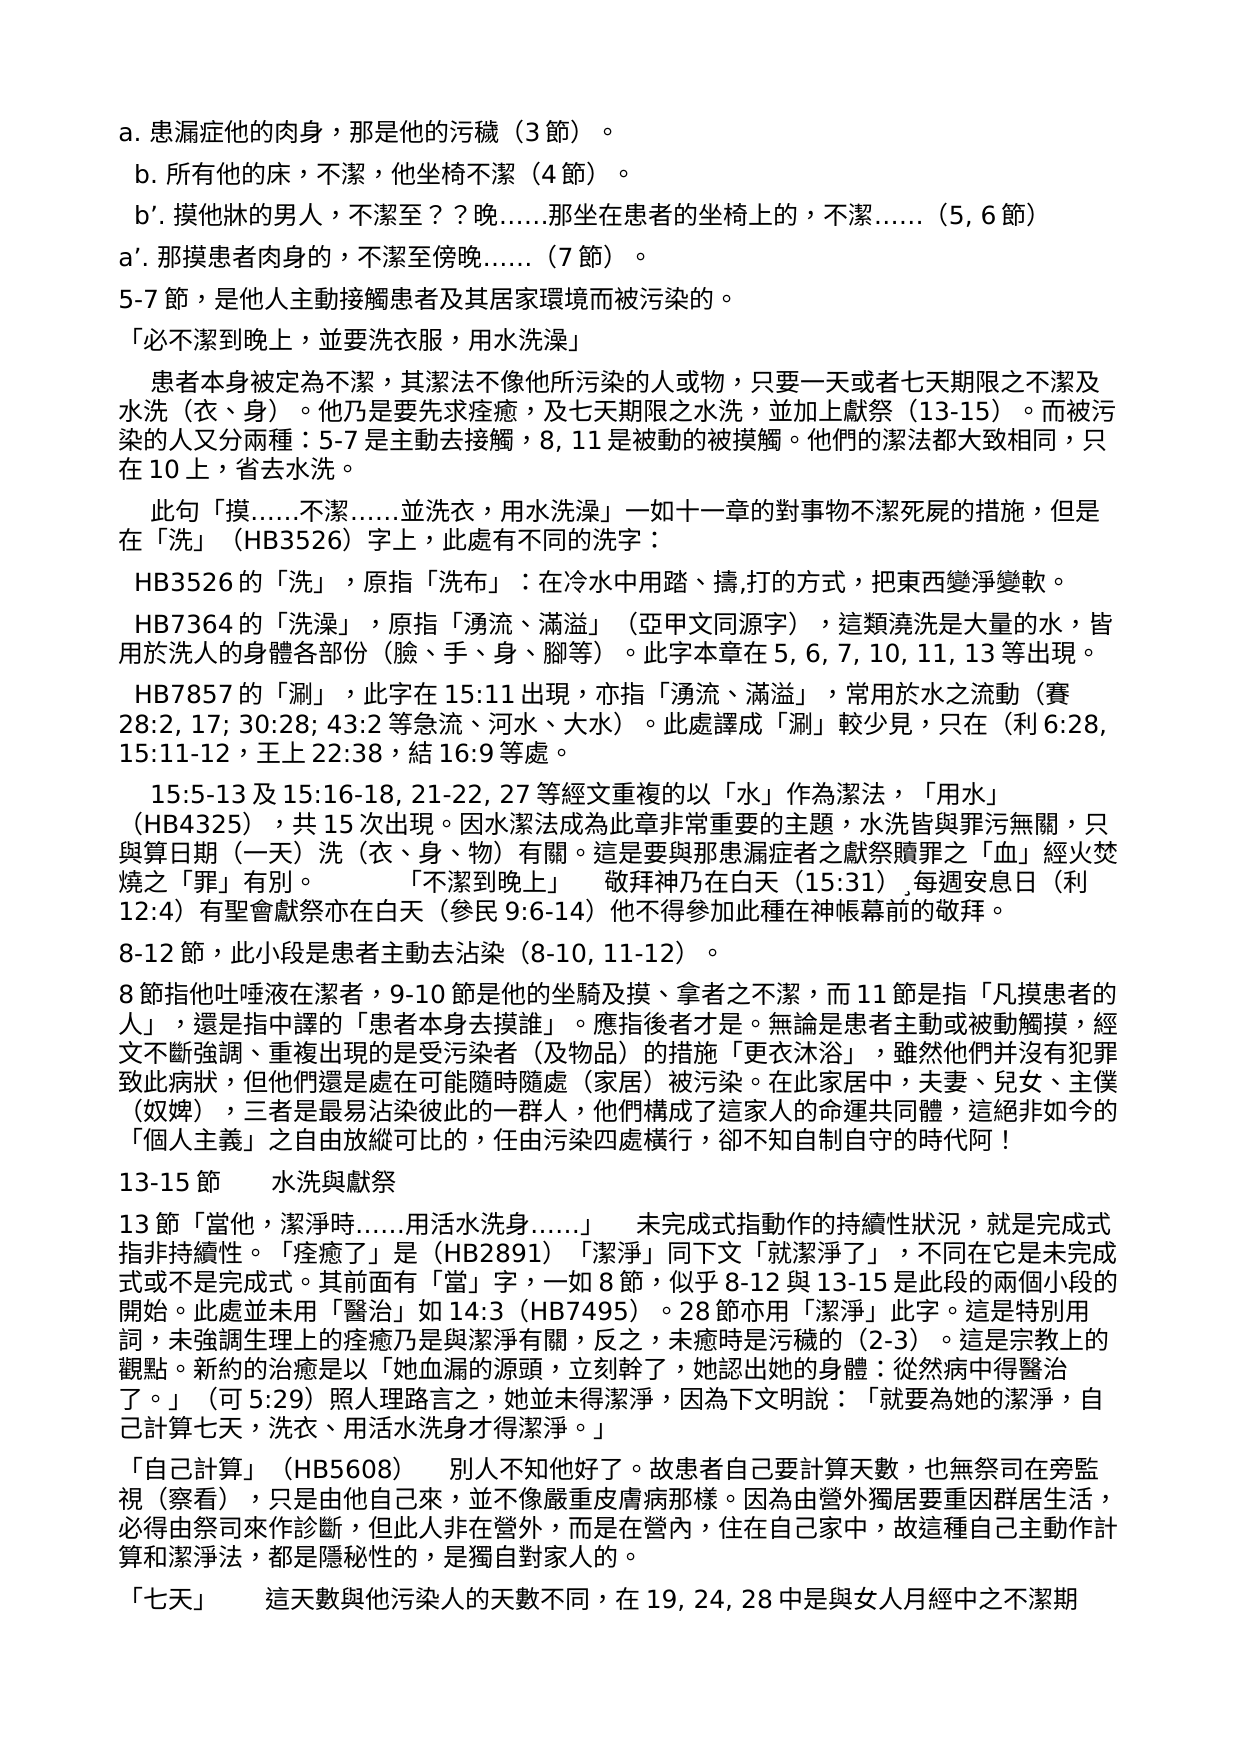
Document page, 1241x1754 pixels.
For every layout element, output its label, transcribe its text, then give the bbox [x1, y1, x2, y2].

text b’. 摸他牀的男人，不潔至？？晚……那坐在患者的坐椅上的，不潔……（5, 6節） [118, 201, 1122, 231]
text b. 所有他的床，不潔，他坐椅不潔（4節）。 [118, 160, 1122, 189]
text HB7857的「涮」，此字在15:11出現，亦指「湧流、滿溢」，常用於水之流動（賽28:2, 17; 30:28; 43:2等急流、河水、大水）。此處譯成「涮」較少見，只在（利6:28, 15:11-12，王上22:38，結16:9等處。 [118, 681, 1122, 768]
text a. 患漏症他的肉身，那是他的污穢（3節）。 [118, 118, 1122, 147]
text 此句「摸……不潔……並洗衣，用水洗澡」一如十一章的對事物不潔死屍的措施，但是在「洗」（HB3526）字上，此處有不同的洗字： [118, 497, 1122, 556]
text 5-7節，是他人主動接觸患者及其居家環境而被污染的。 [118, 285, 1122, 314]
text 15:5-13及15:16-18, 21-22, 27等經文重複的以「水」作為潔法，「用水」（HB4325），共15次出現。因水潔法成為此章非常重要的主題，水洗皆與罪污無關，只與算日期（一天）洗（衣、身、物）有關。這是要與那患漏症者之獻祭贖罪之「血」經火焚燒之「罪」有別。 「不潔到晚上」 敬拜神乃在白天（15:31）¸每週安息日（利12:4）有聖會獻祭亦在白天（參民9:6-14）他不得參加此種在神帳幕前的敬拜。 [118, 781, 1122, 926]
text 13-15節 水洗與獻祭 [118, 1168, 1122, 1197]
text 患者本身被定為不潔，其潔法不像他所污染的人或物，只要一天或者七天期限之不潔及水洗（衣、身）。他乃是要先求痊癒，及七天期限之水洗，並加上獻祭（13-15）。而被污染的人又分兩種：5-7是主動去接觸，8, 11是被動的被摸觸。他們的潔法都大致相同，只在10上，省去水洗。 [118, 368, 1122, 485]
text 8節指他吐唾液在潔者，9-10節是他的坐騎及摸、拿者之不潔，而11節是指「凡摸患者的人」，還是指中譯的「患者本身去摸誰」。應指後者才是。無論是患者主動或被動觸摸，經文不斷強調、重複出現的是受污染者（及物品）的措施「更衣沐浴」，雖然他們并沒有犯罪致此病狀，但他們還是處在可能隨時隨處（家居）被污染。在此家居中，夫妻、兒女、主僕（奴婢），三者是最易沾染彼此的一群人，他們構成了這家人的命運共同體，這絕非如今的「個人主義」之自由放縱可比的，任由污染四處橫行，卻不知自制自守的時代阿！ [118, 981, 1122, 1156]
text 「必不潔到晚上，並要洗衣服，用水洗澡」 [118, 326, 1122, 356]
text HB7364的「洗澡」，原指「湧流、滿溢」（亞甲文同源字），這類澆洗是大量的水，皆用於洗人的身體各部份（臉、手、身、腳等）。此字本章在5, 6, 7, 10, 11, 13等出現。 [118, 610, 1122, 668]
text 「自己計算」（HB5608） 別人不知他好了。故患者自己要計算天數，也無祭司在旁監視（察看），只是由他自己來，並不像嚴重皮膚病那樣。因為由營外獨居要重因群居生活，必得由祭司來作診斷，但此人非在營外，而是在營內，住在自己家中，故這種自己主動作計算和潔淨法，都是隱秘性的，是獨自對家人的。 [118, 1456, 1122, 1572]
text 8-12節，此小段是患者主動去沾染（8-10, 11-12）。 [118, 939, 1122, 968]
text 「七天」 這天數與他污染人的天數不同，在19, 24, 28中是與女人月經中之不潔期 [118, 1585, 1122, 1614]
text HB3526的「洗」，原指「洗布」：在冷水中用踏、擣‚打的方式，把東西變淨變軟。 [118, 568, 1122, 597]
text 13節「當他，潔淨時……用活水洗身……」 未完成式指動作的持續性狀況，就是完成式指非持續性。「痊癒了」是（HB2891）「潔淨」同下文「就潔淨了」，不同在它是未完成式或不是完成式。其前面有「當」字，一如8節，似乎8-12與13-15是此段的兩個小段的開始。此處並未用「醫治」如14:3（HB7495）。28節亦用「潔淨」此字。這是特別用詞，未強調生理上的痊癒乃是與潔淨有關，反之，未癒時是污穢的（2-3）。這是宗教上的觀點。新約的治癒是以「她血漏的源頭，立刻幹了，她認出她的身體：從然病中得醫治了。」（可5:29）照人理路言之，她並未得潔淨，因為下文明說：「就要為她的潔淨，自己計算七天，洗衣、用活水洗身才得潔淨。」 [118, 1210, 1122, 1443]
text a’. 那摸患者肉身的，不潔至傍晚……（7節）。 [118, 243, 1122, 272]
